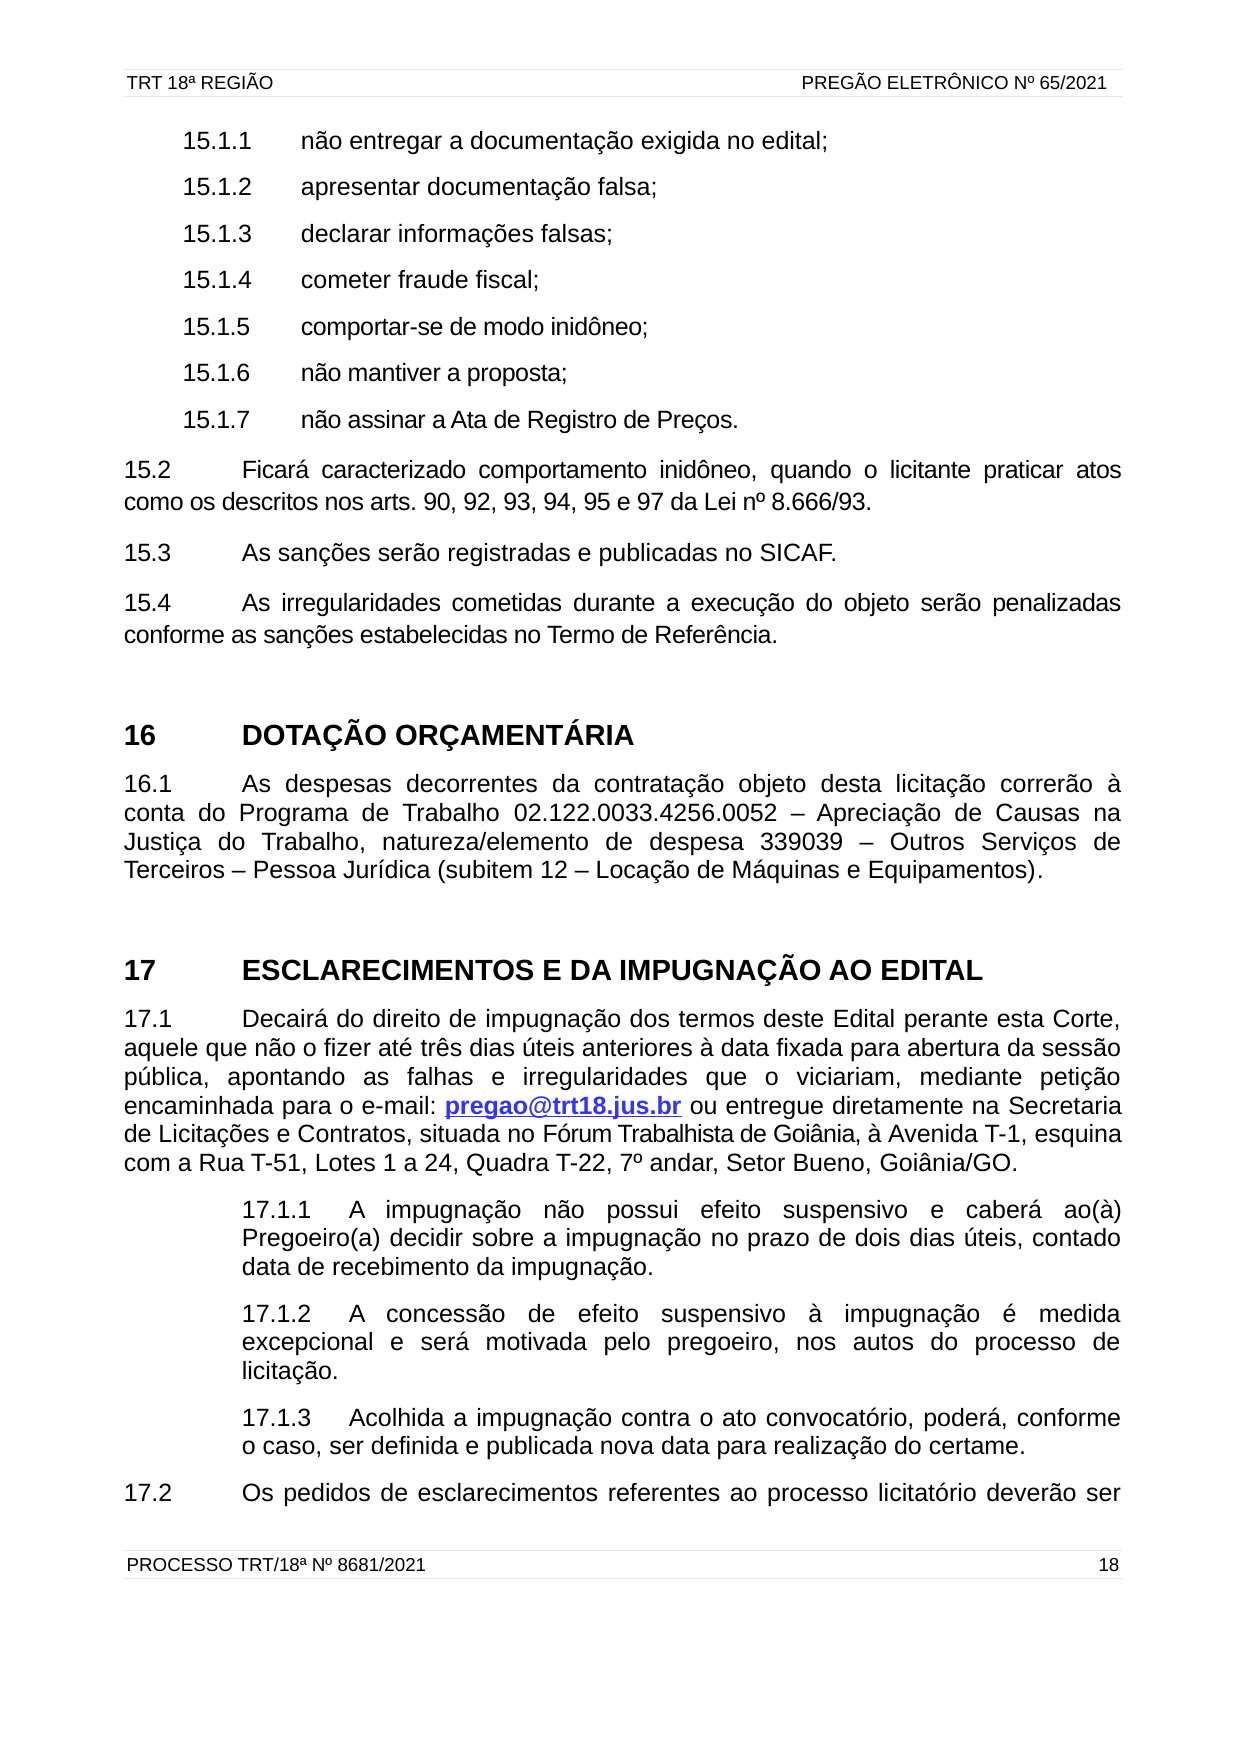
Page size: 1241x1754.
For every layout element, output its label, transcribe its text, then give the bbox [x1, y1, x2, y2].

text 15.1.3 declarar informações falsas; [182, 219, 1122, 248]
list 15.1.5 comportar-se de modo inidôneo; [182, 312, 1122, 341]
list 15.4 As irregularidades cometidas durante a execução do objeto serão penalizadas conforme as sanções estabelecidas no Termo de Referência. [123, 584, 1122, 649]
text 17.1.2 A concessão de efeito suspensivo à impugnação é medida excepcional e será motivada pelo pregoeiro, nos autos do processo de licitação. [242, 1299, 1122, 1385]
list 15.1.6 não mantiver a proposta; [182, 358, 1122, 387]
text 17.1 Decairá do direito de impugnação dos termos deste Edital perante esta Corte, aquele que não o fizer até três dias úteis anteriores à data fixada para abertura da sessão pública, apontando as falhas e irregularidades que o viciariam, mediante petição encaminhada para o e-mail: pregao@trt18.jus.br ou entregue diretamente na Secretaria de Licitações e Contratos, situada no Fórum Trabalhista de Goiânia, à Avenida T-1, esquina com a Rua T-51, Lotes 1 a 24, Quadra T-22, 7º andar, Setor Bueno, Goiânia/GO. [123, 1004, 1122, 1177]
text 15.1.2 apresentar documentação falsa; [182, 172, 1122, 201]
text 15.2 Ficará caracterizado comportamento inidôneo, quando o licitante praticar atos como os descritos nos arts. 90, 92, 93, 94, 95 e 97 da Lei nº 8.666/93. [123, 451, 1122, 516]
text 17.1.1 A impugnação não possui efeito suspensivo e caberá ao(à) Pregoeiro(a) decidir sobre a impugnação no prazo de dois dias úteis, contado data de recebimento da impugnação. [242, 1195, 1122, 1281]
text 15.1.1 não entregar a documentação exigida no edital; [182, 126, 1122, 155]
text 17 ESCLARECIMENTOS E DA IMPUGNAÇÃO AO EDITAL [123, 953, 1122, 987]
text 17.1.3 Acolhida a impugnação contra o ato convocatório, poderá, conforme o caso, ser definida e publicada nova data para realização do certame. [242, 1403, 1122, 1460]
text 15.3 As sanções serão registradas e publicadas no SICAF. [123, 534, 1122, 566]
text 17.2 Os pedidos de esclarecimentos referentes ao processo licitatório deverão ser [123, 1478, 1122, 1507]
text 16 DOTAÇÃO ORÇAMENTÁRIA [123, 718, 1122, 752]
text 16.1 As despesas decorrentes da contratação objeto desta licitação correrão à conta do Programa de Trabalho 02.122.0033.4256.0052 – Apreciação de Causas na Justiça do Trabalho, natureza/elemento de despesa 339039 – Outros Serviços de Terceiros – Pessoa Jurídica (subitem 12 – Locação de Máquinas e Equipamentos). [123, 769, 1122, 884]
list 15.1.7 não assinar a Ata de Registro de Preços. [182, 405, 1122, 433]
text 15.1.4 cometer fraude fiscal; [182, 265, 1122, 294]
